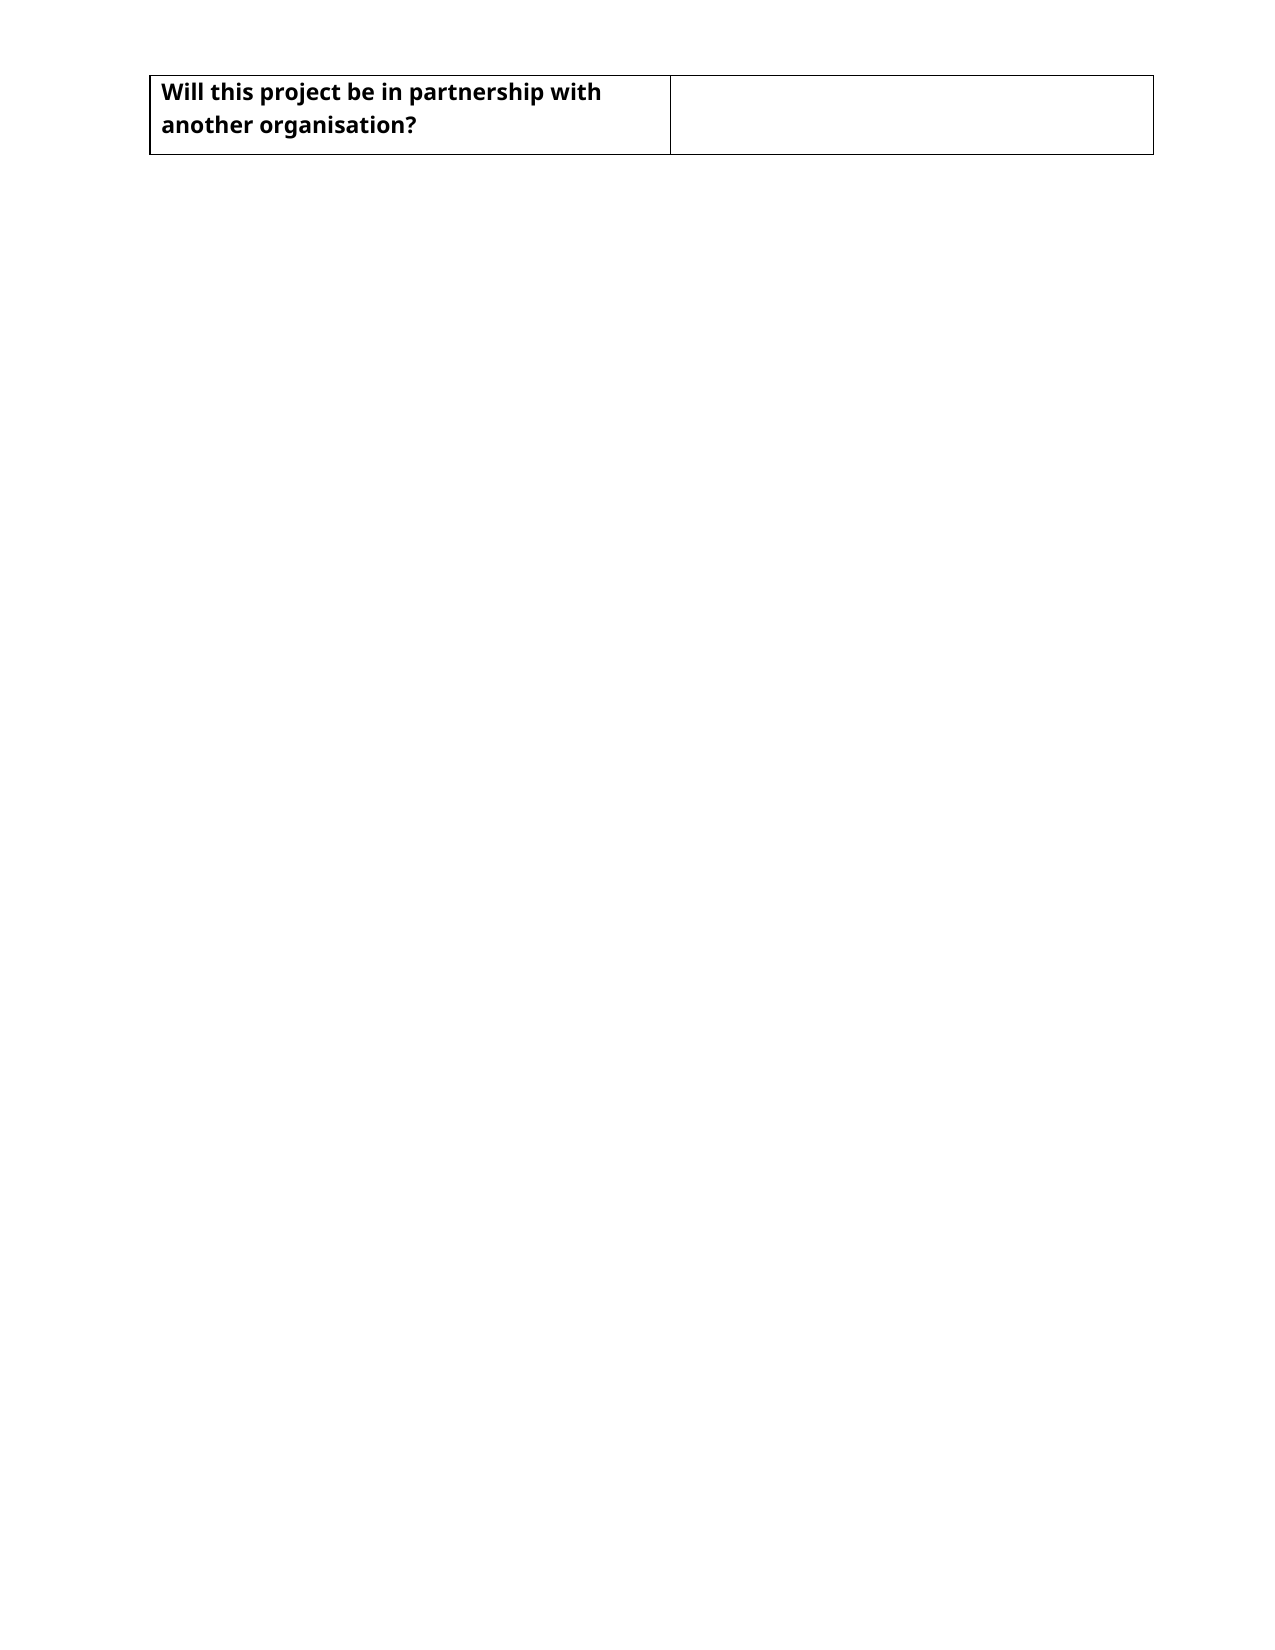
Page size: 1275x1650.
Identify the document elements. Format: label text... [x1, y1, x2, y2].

table_cell Will this project be in partnership with another organisation? [151, 76, 670, 154]
table_cell [671, 76, 1153, 154]
